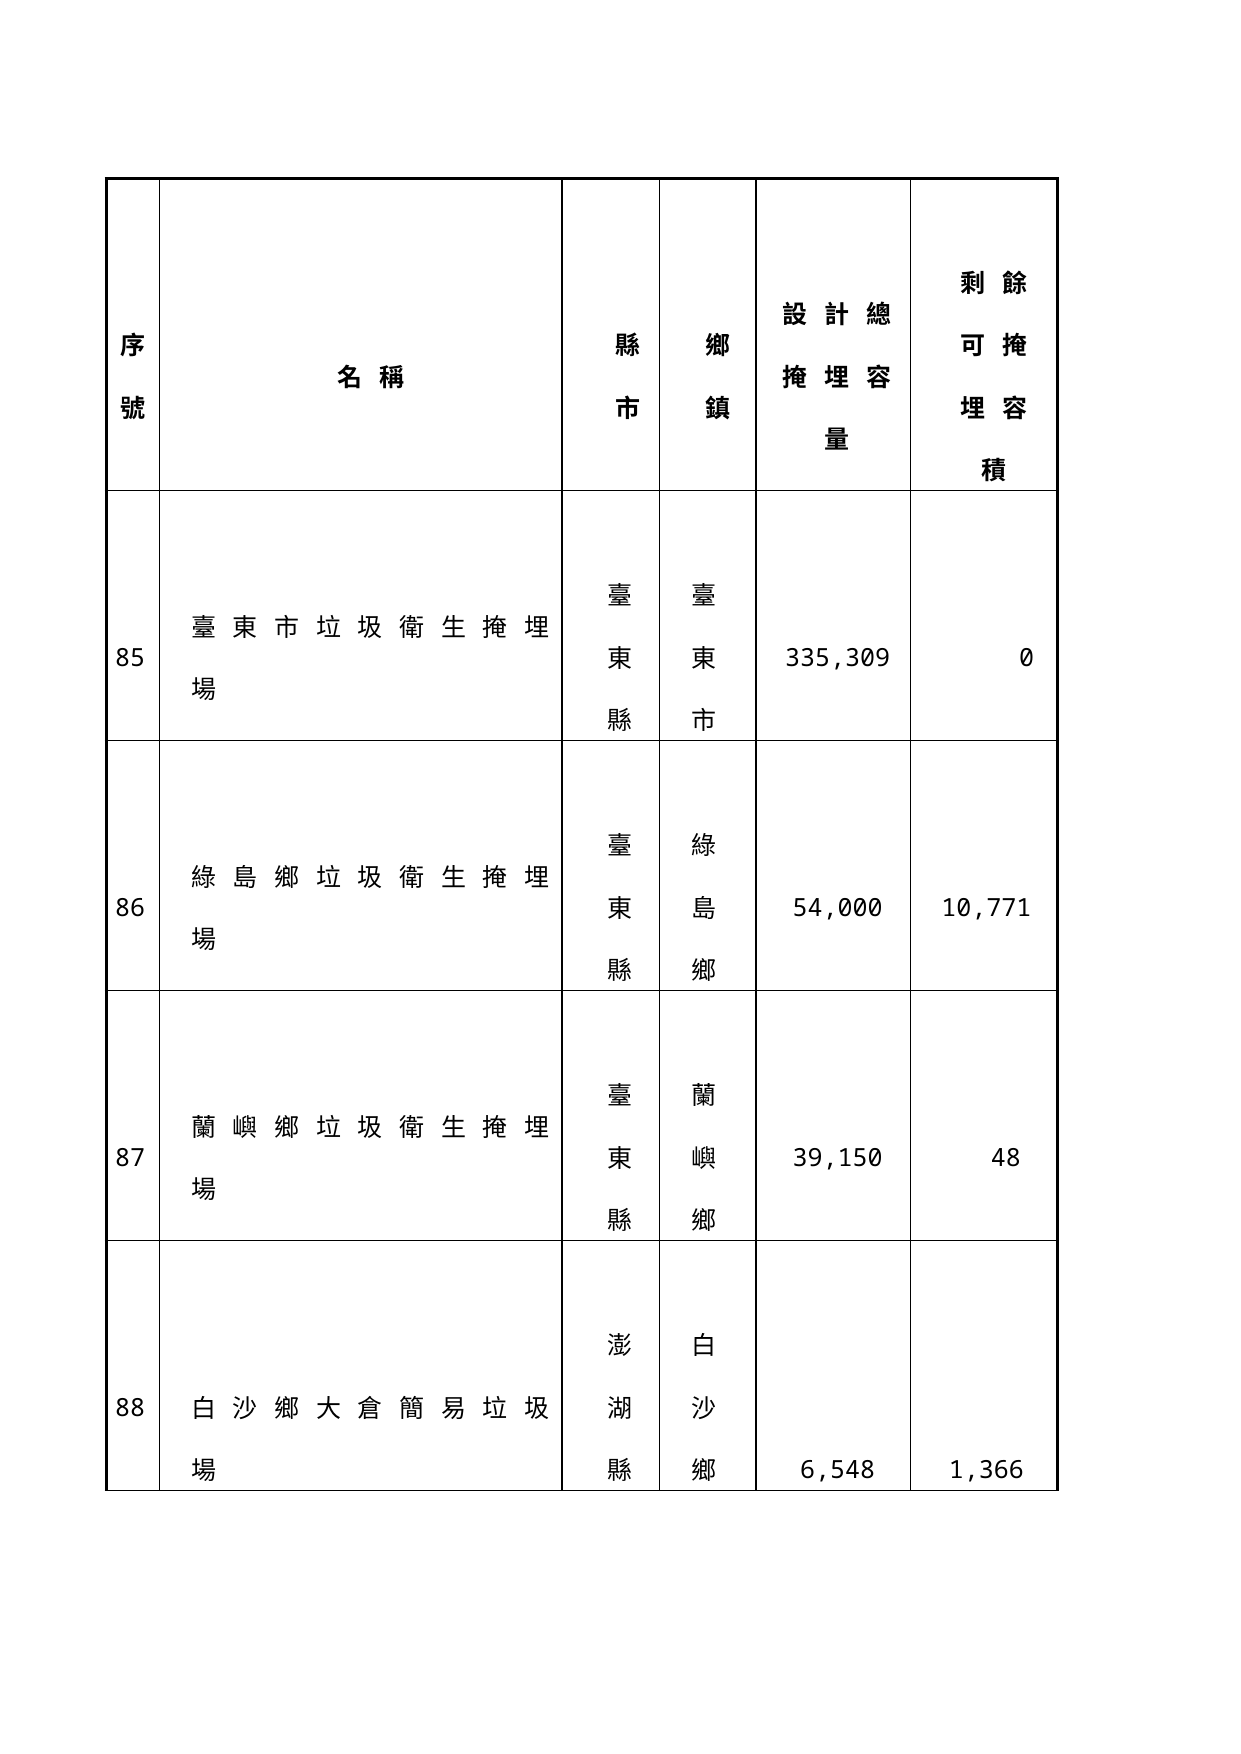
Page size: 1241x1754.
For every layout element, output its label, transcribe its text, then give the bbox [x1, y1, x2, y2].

table_cell 臺東縣 [563, 741, 659, 990]
table_cell 335,309 [757, 491, 910, 740]
table_cell 白沙鄉大倉簡易垃圾場 [160, 1241, 561, 1490]
table_cell 臺東市 [660, 491, 755, 740]
table_cell 臺東縣 [563, 991, 659, 1240]
table_header 鄉鎮 [660, 180, 755, 490]
table_cell 54,000 [757, 741, 910, 990]
table_cell 6,548 [757, 1241, 910, 1490]
table_cell 10,771 [911, 741, 1056, 990]
table_cell 臺東縣 [563, 491, 659, 740]
table_cell 綠島鄉 [660, 741, 755, 990]
table_cell 蘭嶼鄉 [660, 991, 755, 1240]
table_cell 85 [108, 491, 159, 740]
table_cell 1,366 [911, 1241, 1056, 1490]
table_cell 0 [911, 491, 1056, 740]
table_cell 86 [108, 741, 159, 990]
table_header 序號 [108, 180, 159, 490]
table_cell 48 [911, 991, 1056, 1240]
table_cell 蘭嶼鄉垃圾衛生掩埋場 [160, 991, 561, 1240]
table_cell 87 [108, 991, 159, 1240]
table_header 設計總掩埋容量 [757, 180, 910, 490]
table_cell 白沙鄉 [660, 1241, 755, 1490]
table_header 名稱 [160, 180, 561, 490]
table_header 縣市 [563, 180, 659, 490]
table_cell 88 [108, 1241, 159, 1490]
table_cell 澎湖縣 [563, 1241, 659, 1490]
table_cell 39,150 [757, 991, 910, 1240]
table_cell 綠島鄉垃圾衛生掩埋場 [160, 741, 561, 990]
table_cell 臺東市垃圾衛生掩埋場 [160, 491, 561, 740]
table_header 剩餘可掩埋容積 [911, 180, 1056, 490]
